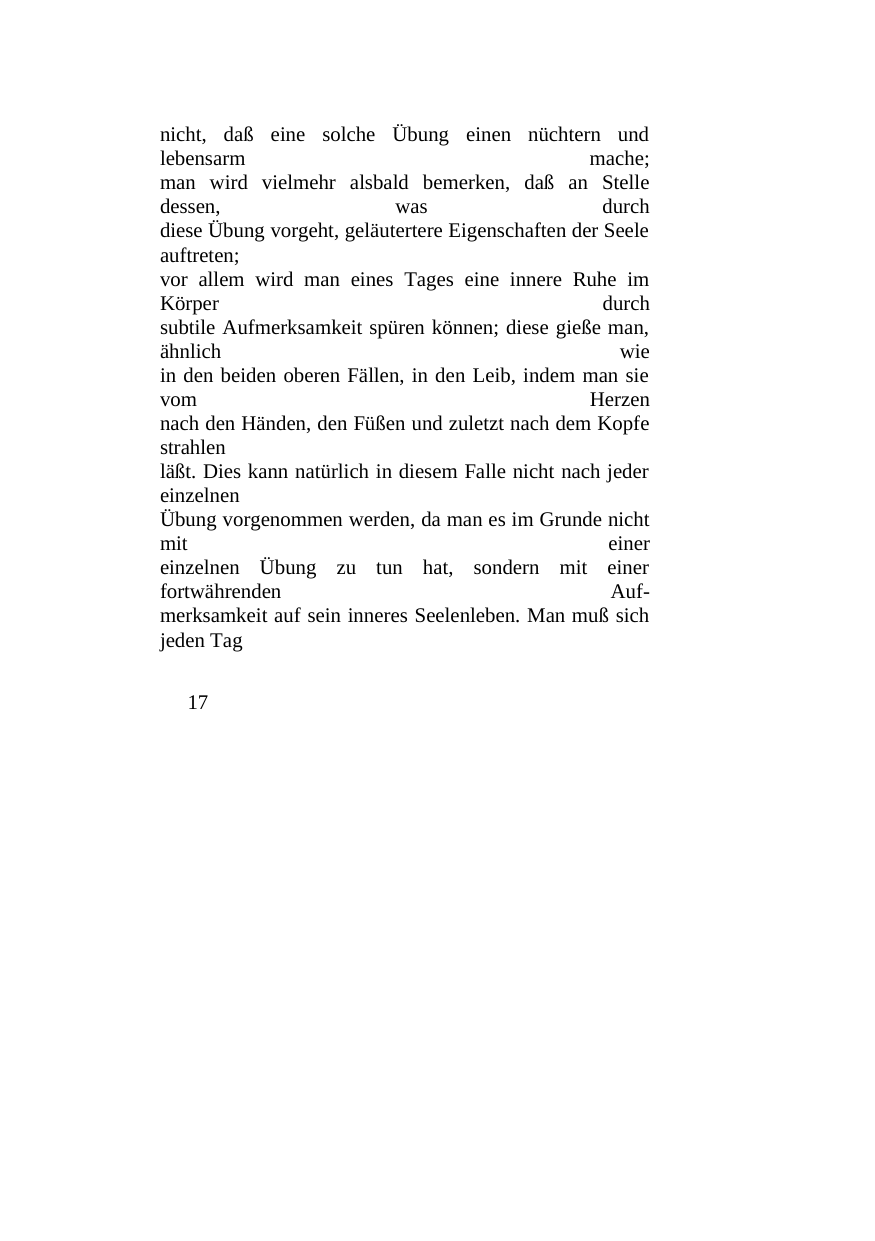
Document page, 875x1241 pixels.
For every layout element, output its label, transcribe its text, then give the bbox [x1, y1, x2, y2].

text 17 [187, 666, 650, 714]
text nicht, daß eine solche Übung einen nüchtern und lebensarm mache; man wird vielmehr alsbald bemerken, daß an Stelle dessen, was durch diese Übung vorgeht, geläutertere Eigenschaften der Seele auftreten; vor allem wird man eines Tages eine innere Ruhe im Körper durch subtile Aufmerksamkeit spüren können; diese gieße man, ähnlich wie in den beiden oberen Fällen, in den Leib, indem man sie vom Herzen nach den Händen, den Füßen und zuletzt nach dem Kopfe strahlen läßt. Dies kann natürlich in diesem Falle nicht nach jeder einzelnen Übung vorgenommen werden, da man es im Grunde nicht mit einer einzelnen Übung zu tun hat, sondern mit einer fortwährenden Auf- merksamkeit auf sein inneres Seelenleben. Man muß sich jeden Tag [160, 122, 650, 652]
